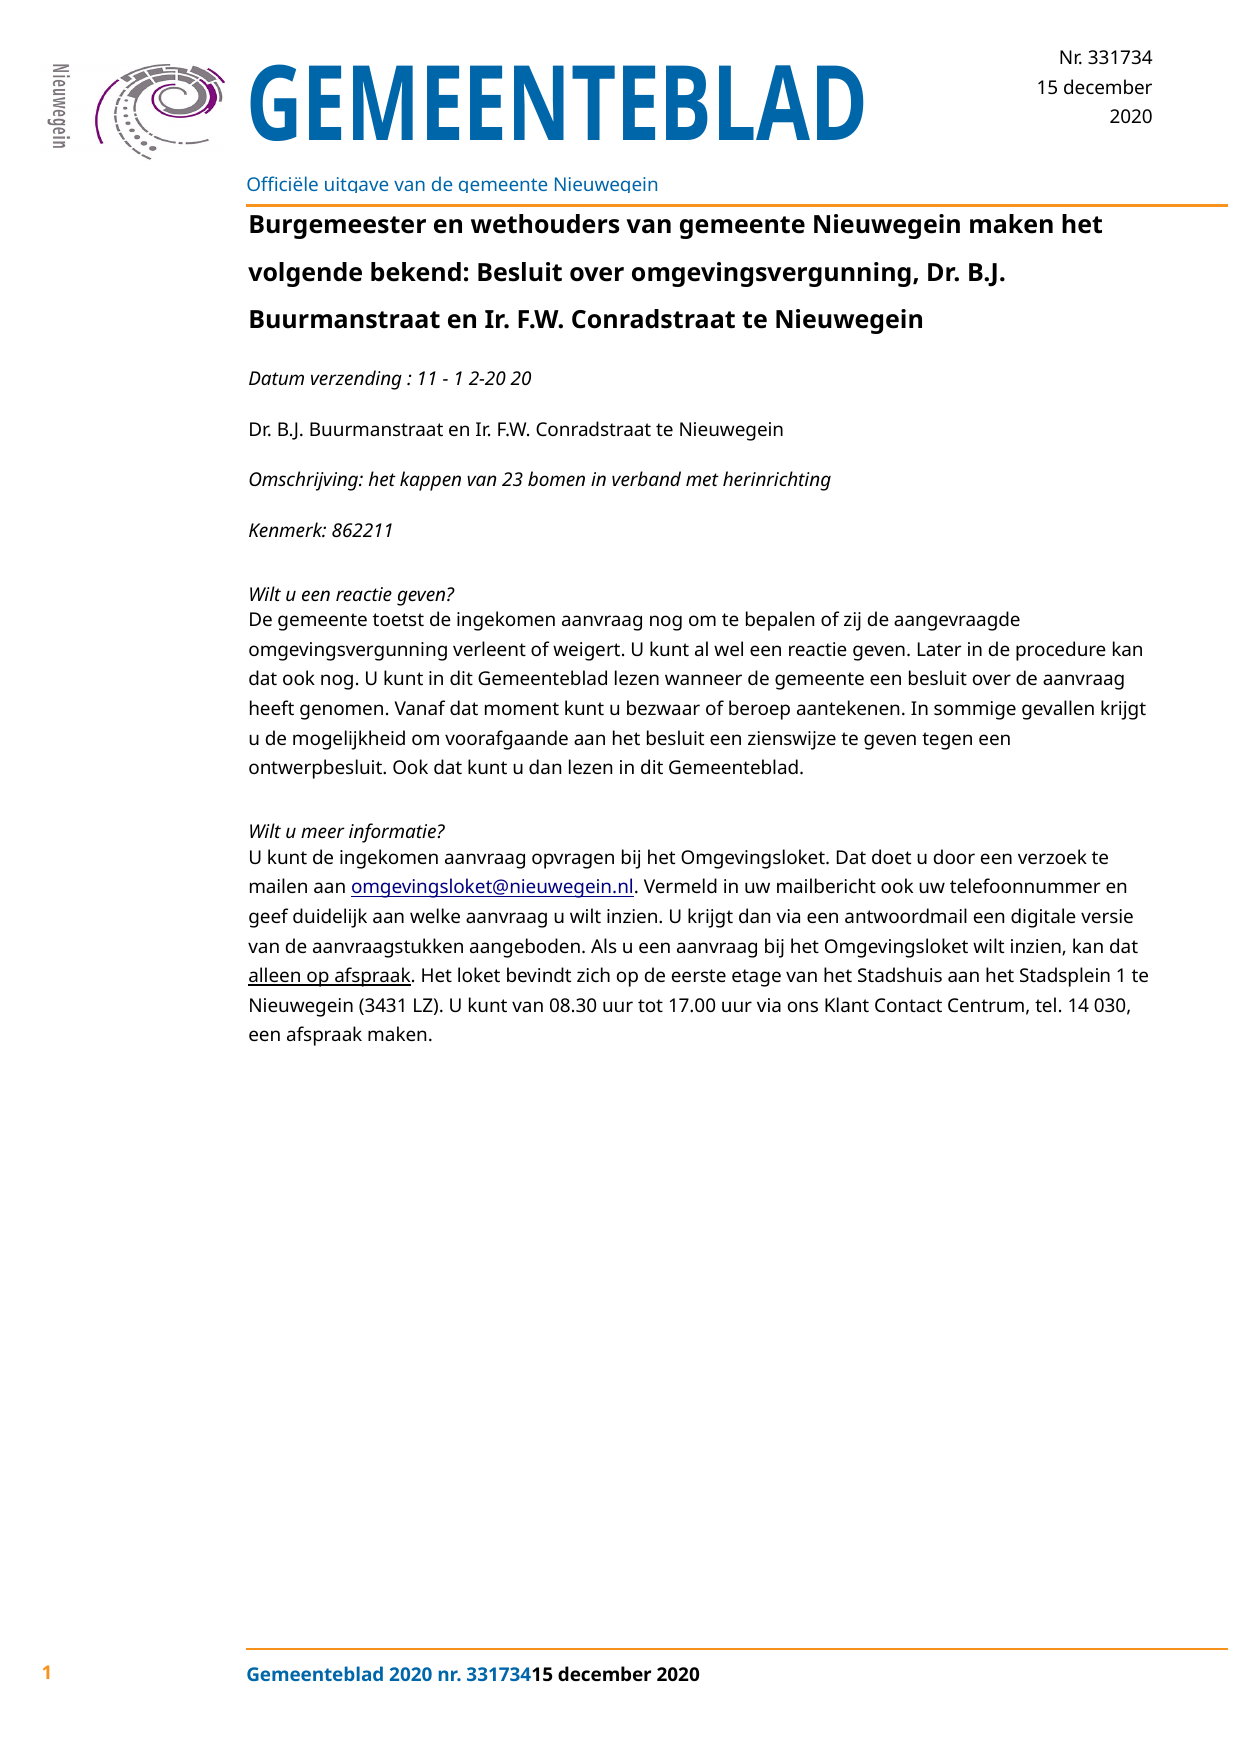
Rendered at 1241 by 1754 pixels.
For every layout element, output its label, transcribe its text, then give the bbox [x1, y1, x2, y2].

text Kenmerk: 862211 [248, 517, 1152, 542]
text Burgemeester en wethouders van gemeente Nieuwegein maken het volgende bekend: Besluit over omgevingsvergunning, Dr. B.J. Buurmanstraat en Ir. F.W. Conradstraat te Nieuwegein [248, 207, 1152, 336]
text De gemeente toetst de ingekomen aanvraag nog om te bepalen of zij de aangevraagde omgevingsvergunning verleent of weigert. U kunt al wel een reactie geven. Later in de procedure kan dat ook nog. U kunt in dit Gemeenteblad lezen wanneer de gemeente een besluit over de aanvraag heeft genomen. Vanaf dat moment kunt u bezwaar of beroep aantekenen. In sommige gevallen krijgt u de mogelijkheid om voorafgaande aan het besluit een zienswijze te geven tegen een ontwerpbesluit. Ook dat kunt u dan lezen in dit Gemeenteblad. [248, 606, 1152, 780]
text U kunt de ingekomen aanvraag opvragen bij het Omgevingsloket. Dat doet u door een verzoek te mailen aan omgevingsloket@nieuwegein.nl. Vermeld in uw mailbericht ook uw telefoonnummer en geef duidelijk aan welke aanvraag u wilt inzien. U krijgt dan via een antwoordmail een digitale versie van de aanvraagstukken aangeboden. Als u een aanvraag bij het Omgevingsloket wilt inzien, kan dat alleen op afspraak. Het loket bevindt zich op de eerste etage van het Stadshuis aan het Stadsplein 1 te Nieuwegein (3431 LZ). U kunt van 08.30 uur tot 17.00 uur via ons Klant Contact Centrum, tel. 14 030, een afspraak maken. [248, 844, 1152, 1047]
text Wilt u een reactie geven? [248, 581, 1152, 606]
text Omschrijving: het kappen van 23 bomen in verband met herinrichting [248, 466, 1152, 492]
text Wilt u meer informatie? [248, 818, 1152, 844]
picture [41, 47, 231, 172]
text Datum verzending : 11 - 1 2-20 20 [248, 366, 1152, 391]
text Dr. B.J. Buurmanstraat en Ir. F.W. Conradstraat te Nieuwegein [248, 416, 1152, 442]
